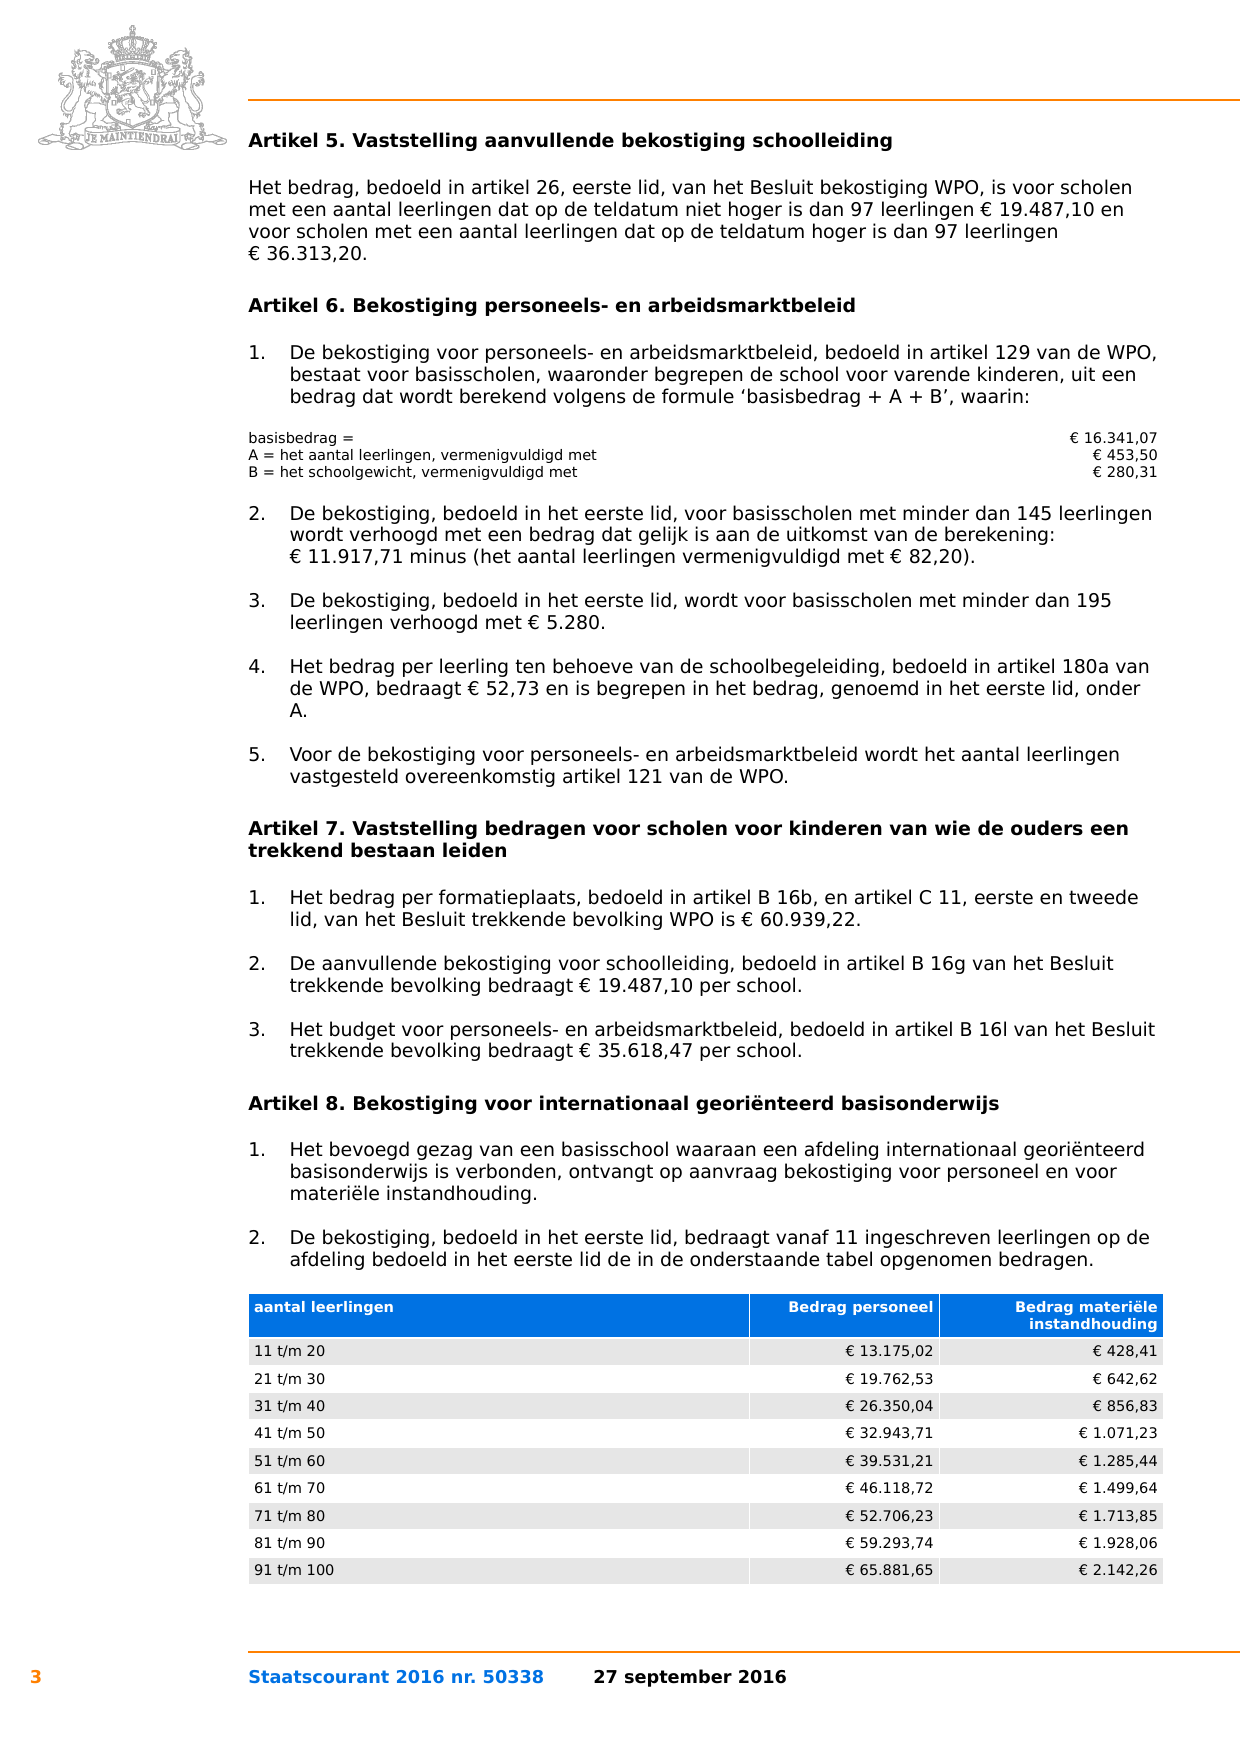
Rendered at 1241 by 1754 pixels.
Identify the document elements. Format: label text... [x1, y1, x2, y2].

table_cell € 1.071,23 [940, 1421, 1163, 1447]
table_cell 31 t/m 40 [249, 1393, 749, 1419]
text 3. De bekostiging, bedoeld in het eerste lid, wordt voor basisscholen met minder dan 195 leerlingen verhoogd met € 5.280. [248, 590, 1163, 634]
text 2. De bekostiging, bedoeld in het eerste lid, voor basisscholen met minder dan 145 leerlingen wordt verhoogd met een bedrag dat gelijk is aan de uitkomst van de berekening: € 11.917,71 minus (het aantal leerlingen vermenigvuldigd met € 82,20). [248, 502, 1163, 568]
table_header basisbedrag = [248, 430, 884, 447]
text Het bedrag, bedoeld in artikel 26, eerste lid, van het Besluit bekostiging WPO, is voor scholen met een aantal leerlingen dat op de teldatum niet hoger is dan 97 leerlingen € 19.487,10 en voor scholen met een aantal leerlingen dat op de teldatum hoger is dan 97 leerlingen € 36.313,20. [248, 177, 1163, 265]
table_cell € 280,31 [884, 464, 1163, 481]
table_cell € 65.881,65 [750, 1558, 939, 1584]
table_cell 11 t/m 20 [249, 1339, 749, 1365]
table_header € 16.341,07 [884, 430, 1163, 447]
table_cell € 19.762,53 [750, 1366, 939, 1392]
table_cell 81 t/m 90 [249, 1530, 749, 1557]
table_cell 41 t/m 50 [249, 1421, 749, 1447]
text 5. Voor de bekostiging voor personeels- en arbeidsmarktbeleid wordt het aantal leerlingen vastgesteld overeenkomstig artikel 121 van de WPO. [248, 744, 1163, 788]
text 3. Het budget voor personeels- en arbeidsmarktbeleid, bedoeld in artikel B 16l van het Besluit trekkende bevolking bedraagt € 35.618,47 per school. [248, 1018, 1163, 1062]
subtitle Artikel 6. Bekostiging personeels- en arbeidsmarktbeleid [248, 295, 1163, 317]
table_cell € 46.118,72 [750, 1475, 939, 1502]
text 2. De bekostiging, bedoeld in het eerste lid, bedraagt vanaf 11 ingeschreven leerlingen op de afdeling bedoeld in het eerste lid de in de onderstaande tabel opgenomen bedragen. [248, 1227, 1163, 1271]
text 1. Het bedrag per formatieplaats, bedoeld in artikel B 16b, en artikel C 11, eerste en tweede lid, van het Besluit trekkende bevolking WPO is € 60.939,22. [248, 887, 1163, 931]
table_cell 71 t/m 80 [249, 1503, 749, 1529]
table_cell € 39.531,21 [750, 1448, 939, 1474]
table_cell € 2.142,26 [940, 1558, 1163, 1584]
table_cell 21 t/m 30 [249, 1366, 749, 1392]
table_cell € 1.285,44 [940, 1448, 1163, 1474]
table_cell 61 t/m 70 [249, 1475, 749, 1502]
text 4. Het bedrag per leerling ten behoeve van de schoolbegeleiding, bedoeld in artikel 180a van de WPO, bedraagt € 52,73 en is begrepen in het bedrag, genoemd in het eerste lid, onder A. [248, 656, 1163, 722]
table_cell € 453,50 [884, 447, 1163, 463]
table_cell € 13.175,02 [750, 1339, 939, 1365]
table_header Bedrag personeel [750, 1294, 939, 1337]
subtitle Artikel 8. Bekostiging voor internationaal georiënteerd basisonderwijs [248, 1092, 1163, 1114]
table_cell 51 t/m 60 [249, 1448, 749, 1474]
picture [38, 25, 227, 150]
table_cell € 59.293,74 [750, 1530, 939, 1557]
text 2. De aanvullende bekostiging voor schoolleiding, bedoeld in artikel B 16g van het Besluit trekkende bevolking bedraagt € 19.487,10 per school. [248, 953, 1163, 997]
table_cell 91 t/m 100 [249, 1558, 749, 1584]
table_cell € 642,62 [940, 1366, 1163, 1392]
table_cell € 32.943,71 [750, 1421, 939, 1447]
table_cell € 52.706,23 [750, 1503, 939, 1529]
subtitle Artikel 7. Vaststelling bedragen voor scholen voor kinderen van wie de ouders een trekkend bestaan leiden [248, 818, 1163, 862]
text 1. De bekostiging voor personeels- en arbeidsmarktbeleid, bedoeld in artikel 129 van de WPO, bestaat voor basisscholen, waaronder begrepen de school voor varende kinderen, uit een bedrag dat wordt berekend volgens de formule ‘basisbedrag + A + B’, waarin: [248, 342, 1163, 408]
table_cell € 1.928,06 [940, 1530, 1163, 1557]
table_header aantal leerlingen [249, 1294, 749, 1337]
table_cell € 1.713,85 [940, 1503, 1163, 1529]
table_cell A = het aantal leerlingen, vermenigvuldigd met [248, 447, 884, 463]
table_cell € 26.350,04 [750, 1393, 939, 1419]
table_cell € 428,41 [940, 1339, 1163, 1365]
text 1. Het bevoegd gezag van een basisschool waaraan een afdeling internationaal georiënteerd basisonderwijs is verbonden, ontvangt op aanvraag bekostiging voor personeel en voor materiële instandhouding. [248, 1139, 1163, 1205]
table_cell € 1.499,64 [940, 1475, 1163, 1502]
table_cell B = het schoolgewicht, vermenigvuldigd met [248, 464, 884, 481]
table_header Bedrag materiële instandhouding [940, 1294, 1163, 1337]
table_cell € 856,83 [940, 1393, 1163, 1419]
subtitle Artikel 5. Vaststelling aanvullende bekostiging schoolleiding [248, 130, 1163, 152]
